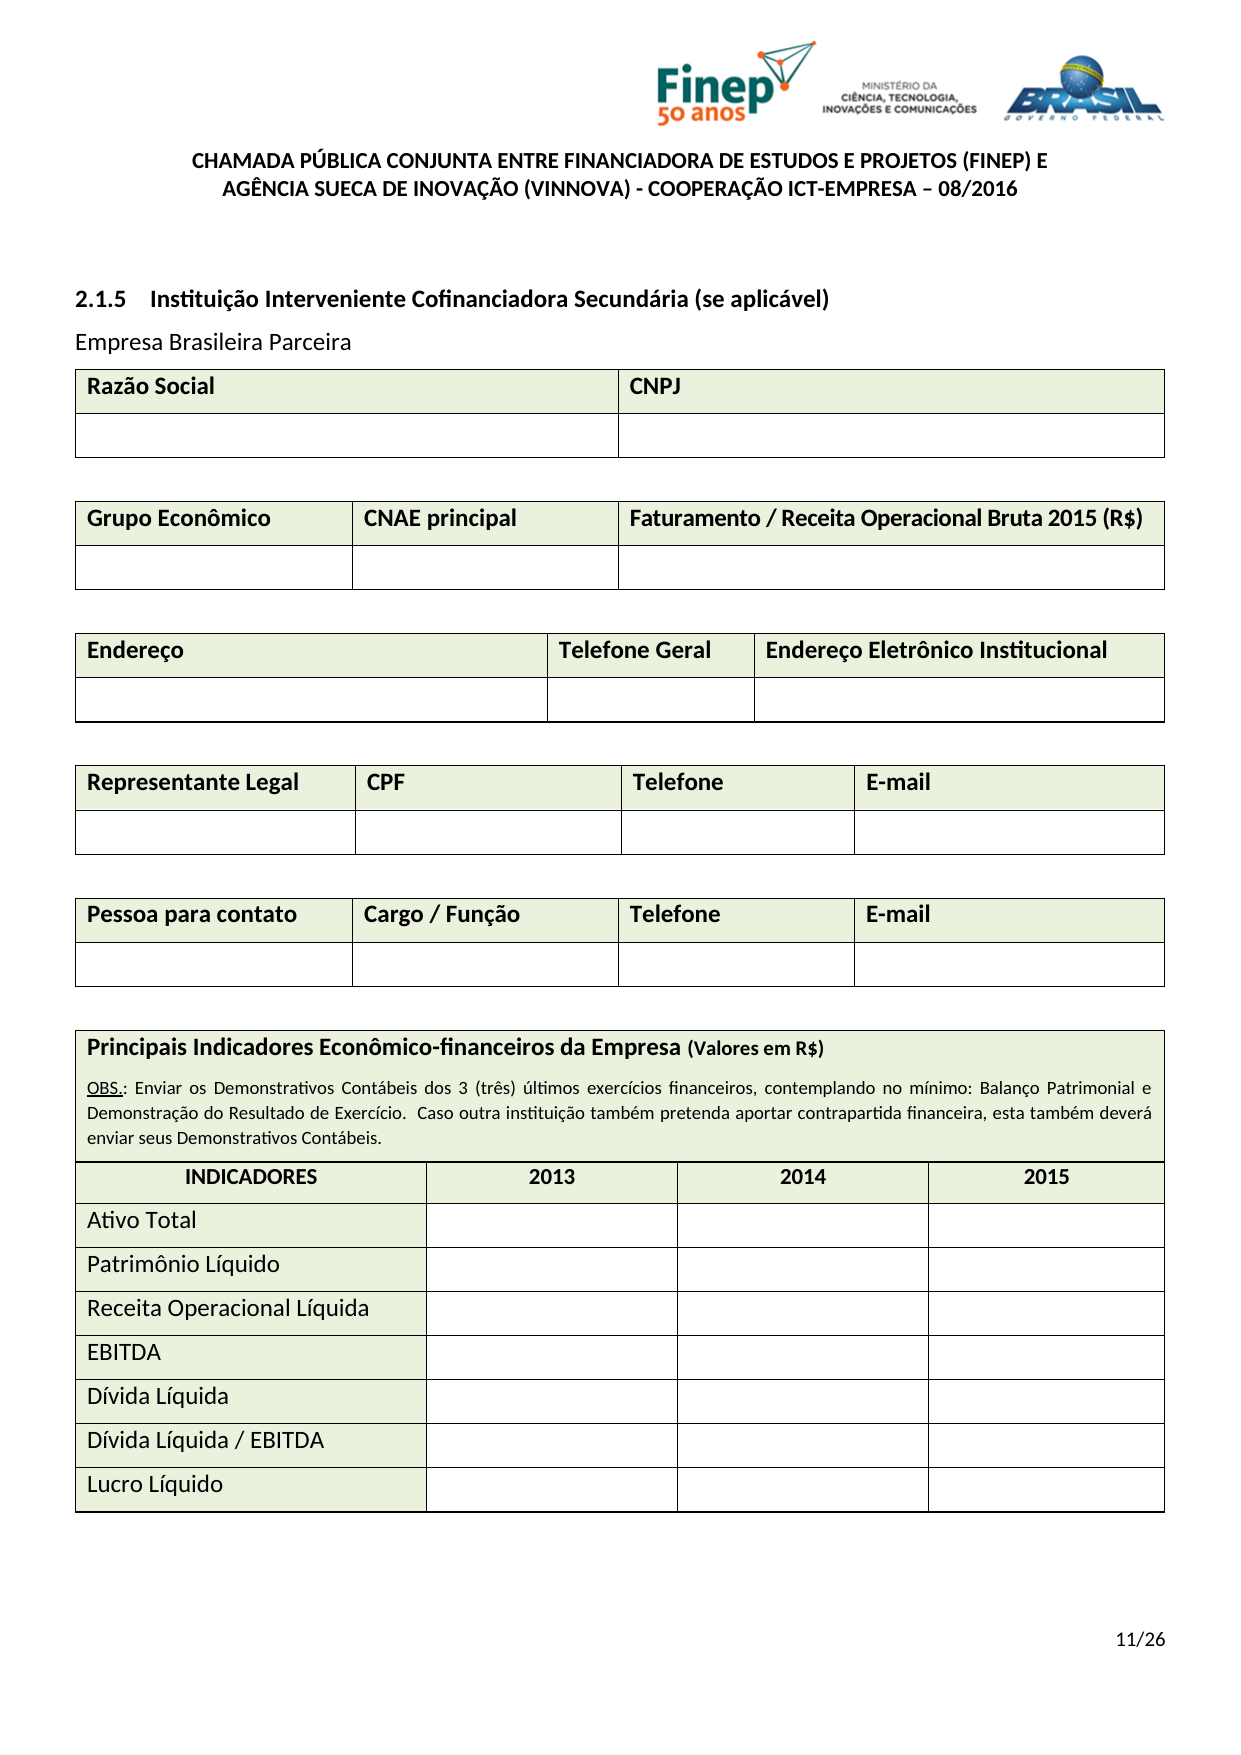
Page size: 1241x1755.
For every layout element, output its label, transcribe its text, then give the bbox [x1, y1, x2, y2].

table_cell [855, 943, 1164, 986]
table_cell [678, 1248, 928, 1291]
table_header Principais Indicadores Econômico-financeiros da Empresa (Valores em R$) OBS.: Enviar os Demonstrativos Contábeis dos 3 (três) últimos exercícios financeiros, contemplando no mínimo: Balanço Patrimonial e Demonstração do Resultado de Exercício. Caso outra instituição também pretenda aportar contrapartida financeira, esta também deverá enviar seus Demonstrativos Contábeis. [76, 1031, 1164, 1161]
text Empresa Brasileira Parceira [75, 326, 1165, 356]
table_cell [619, 546, 1164, 589]
table_cell [427, 1292, 677, 1335]
table_cell [76, 546, 352, 589]
table_cell 2013 [427, 1163, 677, 1203]
table_header E-mail [855, 899, 1164, 942]
table_cell [427, 1204, 677, 1247]
table_cell [619, 414, 1164, 457]
table_cell [929, 1468, 1164, 1511]
table_cell [678, 1468, 928, 1511]
table_cell [76, 811, 355, 853]
table_cell [76, 943, 352, 986]
table_cell [427, 1336, 677, 1379]
table_cell [427, 1424, 677, 1467]
table_cell [76, 678, 547, 721]
table_header Telefone [619, 899, 854, 942]
table_cell [929, 1248, 1164, 1291]
table_cell [929, 1336, 1164, 1379]
table_cell Patrimônio Líquido [76, 1248, 426, 1291]
table_cell INDICADORES [76, 1163, 426, 1203]
table_cell [678, 1380, 928, 1423]
table_cell [427, 1248, 677, 1291]
table_cell Lucro Líquido [76, 1468, 426, 1511]
table_cell [548, 678, 754, 721]
table_header Grupo Econômico [76, 502, 352, 545]
table_cell [678, 1292, 928, 1335]
table_cell [855, 811, 1164, 853]
table_cell [619, 943, 854, 986]
table_cell [353, 546, 618, 589]
table_header CPF [356, 766, 621, 809]
table_cell Receita Operacional Líquida [76, 1292, 426, 1335]
table_cell [76, 414, 618, 457]
table_header Endereço Eletrônico Institucional [755, 634, 1164, 677]
list Instituição Interveniente Cofinanciadora Secundária (se aplicável) [75, 283, 1165, 313]
table_header Razão Social [76, 370, 618, 413]
table_header Faturamento / Receita Operacional Bruta 2015 (R$) [619, 502, 1164, 545]
table_header Telefone Geral [548, 634, 754, 677]
table_cell Ativo Total [76, 1204, 426, 1247]
table_header Pessoa para contato [76, 899, 352, 942]
table_cell [678, 1424, 928, 1467]
table_cell [929, 1292, 1164, 1335]
table_cell [678, 1204, 928, 1247]
table_header Telefone [622, 766, 854, 809]
table_header CNPJ [619, 370, 1164, 413]
table_cell [929, 1380, 1164, 1423]
table_cell [427, 1380, 677, 1423]
table_header E-mail [855, 766, 1164, 809]
table_cell [929, 1204, 1164, 1247]
table_cell [622, 811, 854, 853]
table_cell Dívida Líquida [76, 1380, 426, 1423]
table_cell 2014 [678, 1163, 928, 1203]
table_header CNAE principal [353, 502, 618, 545]
table_cell 2015 [929, 1163, 1164, 1203]
table_header Representante Legal [76, 766, 355, 809]
table_cell Dívida Líquida / EBITDA [76, 1424, 426, 1467]
table_cell [353, 943, 618, 986]
table_cell [678, 1336, 928, 1379]
table_cell [755, 678, 1164, 721]
table_header Cargo / Função [353, 899, 618, 942]
table_cell [929, 1424, 1164, 1467]
table_cell [427, 1468, 677, 1511]
table_header Endereço [76, 634, 547, 677]
table_cell [356, 811, 621, 853]
table_cell EBITDA [76, 1336, 426, 1379]
